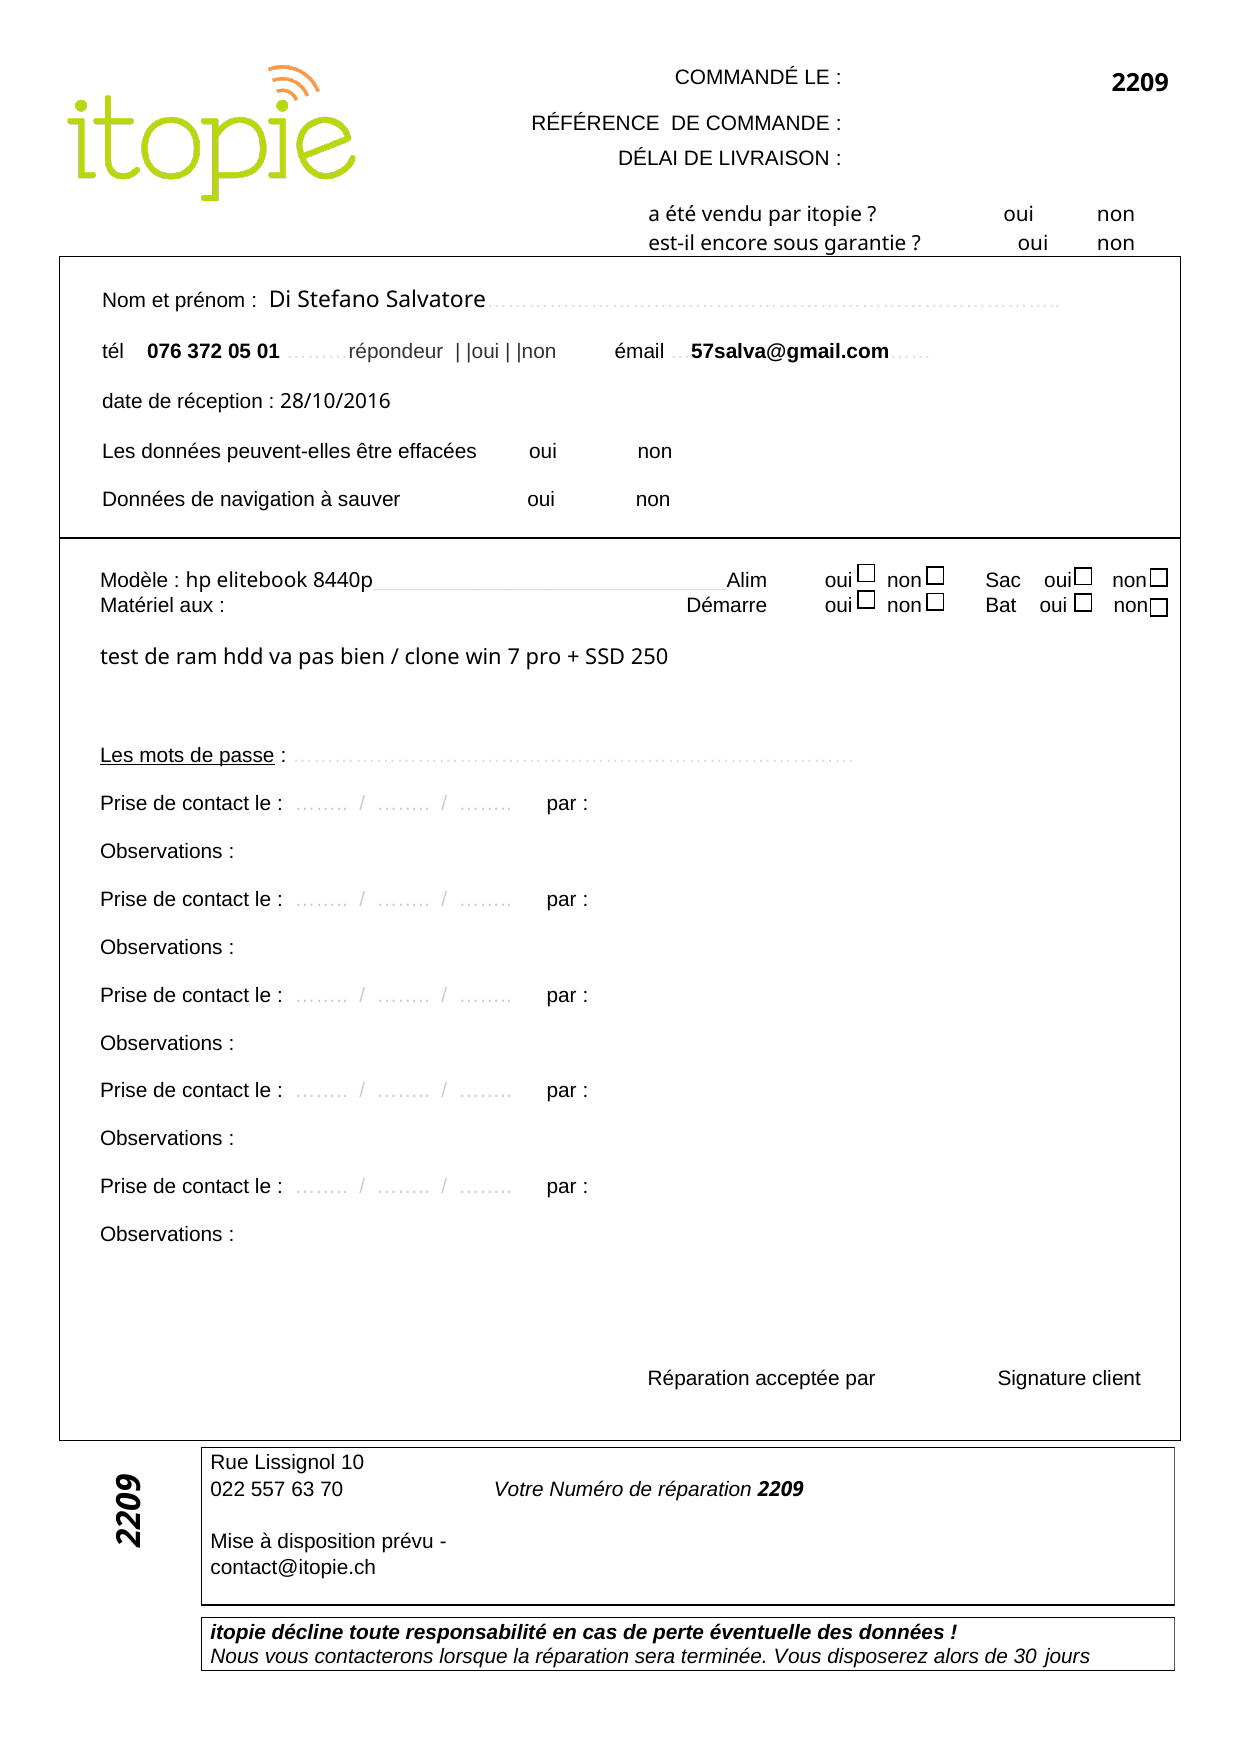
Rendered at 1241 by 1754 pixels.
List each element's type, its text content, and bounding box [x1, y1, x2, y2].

text Modèle : hp elitebook 8440p Alim oui non Sac oui non [879, 562, 925, 590]
text est-il encore sous garantie ? oui non [59, 228, 1181, 256]
text Observations : [60, 1123, 1180, 1150]
text a été vendu par itopie ? oui non [59, 199, 1181, 228]
text Données de navigation à sauver oui non [60, 484, 1180, 511]
text Observations : [60, 1027, 1180, 1054]
text Prise de contact le : …….. / …….. / …….. par : [60, 1075, 1180, 1102]
text Les mots de passe : ……………………………………………………………………… [60, 740, 1180, 767]
text Modèle : hp elitebook 8440p Alim oui non Sac oui non [60, 562, 856, 590]
picture [67, 65, 356, 201]
text Les données peuvent-elles être effacées oui non [60, 436, 1180, 463]
text Prise de contact le : …….. / …….. / …….. par : [60, 1171, 1180, 1198]
table_cell RÉFÉRENCE DE COMMANDE : [490, 105, 847, 140]
table_header 2209 [59, 1441, 195, 1677]
text test de ram hdd va pas bien / clone win 7 pro + SSD 250 [60, 638, 1180, 671]
text Observations : [60, 931, 1180, 958]
table_cell itopie décline toute responsabilité en cas de perte éventuelle des données ! Nous vous contacterons lorsque la réparation sera terminée. Vous disposerez alors de 30 jours [195, 1611, 1180, 1677]
text Prise de contact le : …….. / …….. / …….. par : [60, 788, 1180, 815]
table_header 2209 [847, 59, 1180, 104]
text Nom et prénom : Di Stefano Salvatore……………………………………………………………………….. [60, 280, 1180, 314]
text tél 076 372 05 01 ………répondeur | |oui | |non émail …57salva@gmail.com…… [60, 335, 1180, 362]
table_cell [847, 105, 1180, 140]
text Réparation acceptée par Signature client [60, 1363, 1180, 1390]
table_cell DÉLAI DE LIVRAISON : [490, 140, 847, 175]
text Matériel aux : Démarre oui non Bat oui non [60, 590, 1180, 617]
text Modèle : hp elitebook 8440p Alim oui non Sac oui non [948, 562, 1180, 590]
table_header Rue Lissignol 10 022 557 63 70 Votre Numéro de réparation 2209 Mise à disposition prévu - contact@itopie.ch [195, 1441, 1180, 1611]
text Prise de contact le : …….. / …….. / …….. par : [60, 979, 1180, 1006]
text Prise de contact le : …….. / …….. / …….. par : [60, 883, 1180, 911]
text Observations : [60, 1219, 1180, 1246]
text date de réception : 28/10/2016 [60, 383, 1180, 415]
table_cell [847, 140, 1180, 175]
text Observations : [60, 836, 1180, 863]
table_header COMMANDÉ LE : [490, 59, 847, 104]
